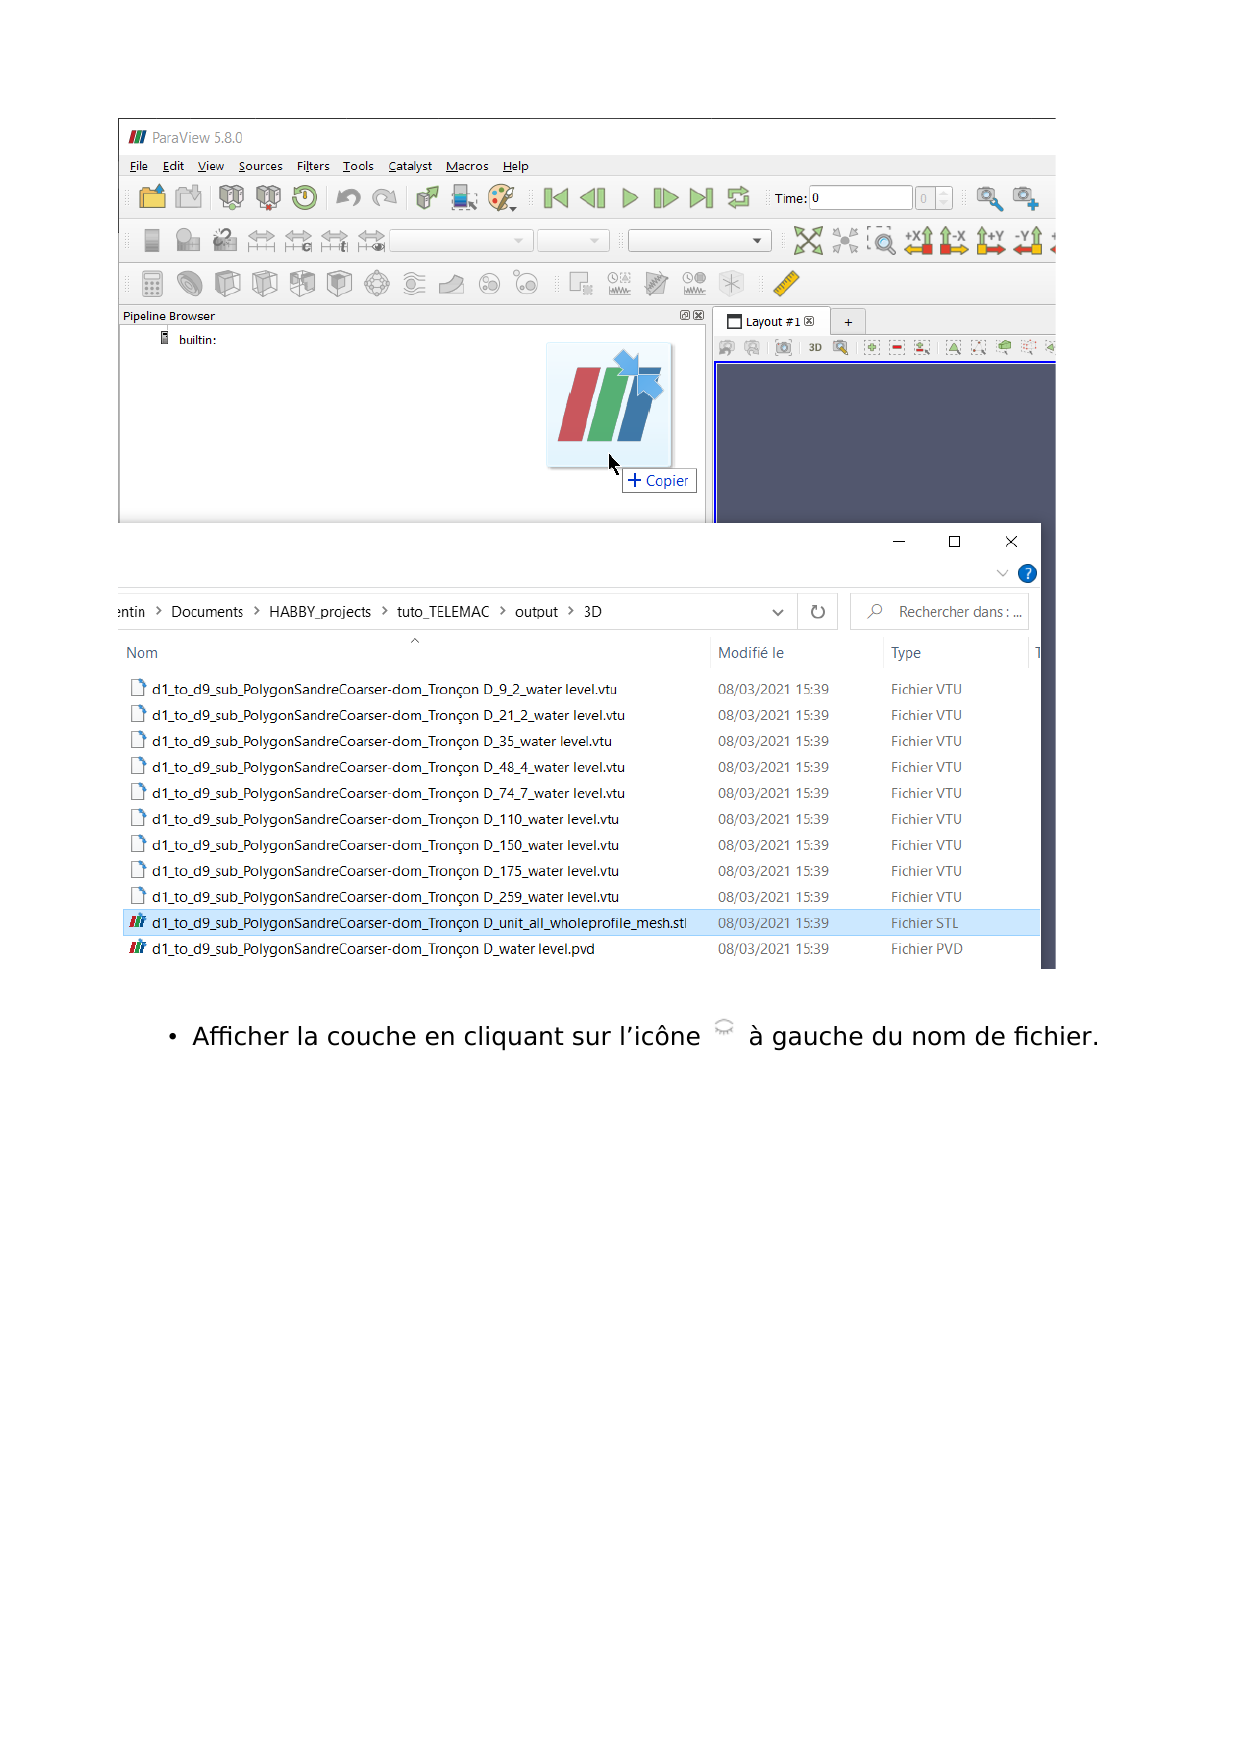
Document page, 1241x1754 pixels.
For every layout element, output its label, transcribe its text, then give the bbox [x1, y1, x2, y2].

picture [118, 118, 1056, 969]
picture [709, 1010, 741, 1046]
list Afficher la couche en cliquant sur l’icône à gauche du nom de fichier. [177, 1010, 1122, 1051]
